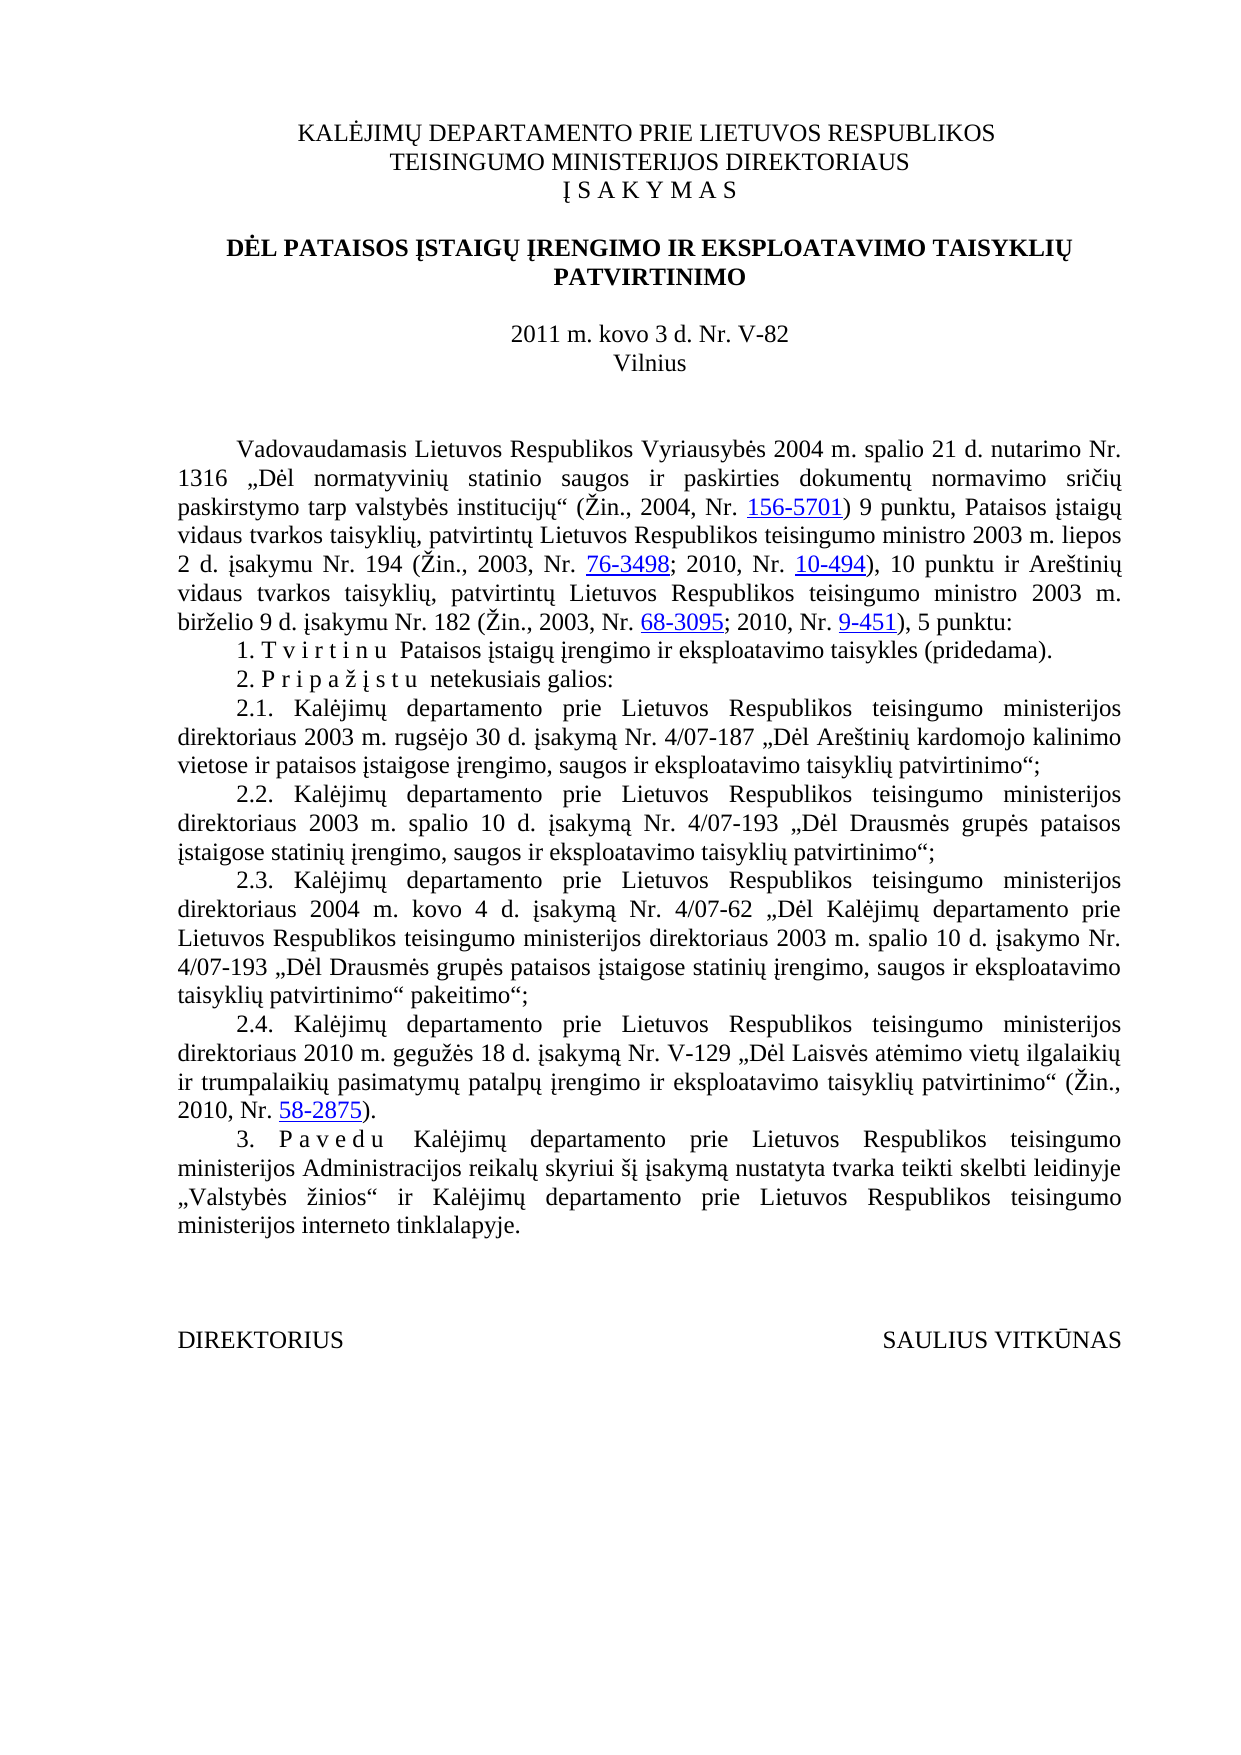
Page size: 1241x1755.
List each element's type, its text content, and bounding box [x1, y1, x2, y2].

text 2011 m. kovo 3 d. Nr. V-82 [177, 319, 1122, 348]
text 3. Pavedu Kalėjimų departamento prie Lietuvos Respublikos teisingumo ministerijos Administracijos reikalų skyriui šį įsakymą nustatyta tvarka teikti skelbti leidinyje „Valstybės žinios“ ir Kalėjimų departamento prie Lietuvos Respublikos teisingumo ministerijos interneto tinklalapyje. [177, 1124, 1122, 1239]
text 2.1. Kalėjimų departamento prie Lietuvos Respublikos teisingumo ministerijos direktoriaus 2003 m. rugsėjo 30 d. įsakymą Nr. 4/07-187 „Dėl Areštinių kardomojo kalinimo vietose ir pataisos įstaigose įrengimo, saugos ir eksploatavimo taisyklių patvirtinimo“; [177, 693, 1122, 779]
text 2.3. Kalėjimų departamento prie Lietuvos Respublikos teisingumo ministerijos direktoriaus 2004 m. kovo 4 d. įsakymą Nr. 4/07-62 „Dėl Kalėjimų departamento prie Lietuvos Respublikos teisingumo ministerijos direktoriaus 2003 m. spalio 10 d. įsakymo Nr. 4/07-193 „Dėl Drausmės grupės pataisos įstaigose statinių įrengimo, saugos ir eksploatavimo taisyklių patvirtinimo“ pakeitimo“; [177, 866, 1122, 1009]
text 1. Tvirtinu Pataisos įstaigų įrengimo ir eksploatavimo taisykles (pridedama). [177, 636, 1122, 664]
text 2.4. Kalėjimų departamento prie Lietuvos Respublikos teisingumo ministerijos direktoriaus 2010 m. gegužės 18 d. įsakymą Nr. V-129 „Dėl Laisvės atėmimo vietų ilgalaikių ir trumpalaikių pasimatymų patalpų įrengimo ir eksploatavimo taisyklių patvirtinimo“ (Žin., 2010, Nr. 58-2875). [177, 1009, 1122, 1124]
text KALĖJIMŲ DEPARTAMENTO PRIE LIETUVOS RESPUBLIKOS [177, 118, 1122, 147]
text 2. Pripažįstu netekusiais galios: [177, 664, 1122, 693]
text 2.2. Kalėjimų departamento prie Lietuvos Respublikos teisingumo ministerijos direktoriaus 2003 m. spalio 10 d. įsakymą Nr. 4/07-193 „Dėl Drausmės grupės pataisos įstaigose statinių įrengimo, saugos ir eksploatavimo taisyklių patvirtinimo“; [177, 779, 1122, 866]
text Vilnius [177, 348, 1122, 377]
text Vadovaudamasis Lietuvos Respublikos Vyriausybės 2004 m. spalio 21 d. nutarimo Nr. 1316 „Dėl normatyvinių statinio saugos ir paskirties dokumentų normavimo sričių paskirstymo tarp valstybės institucijų“ (Žin., 2004, Nr. 156-5701) 9 punktu, Pataisos įstaigų vidaus tvarkos taisyklių, patvirtintų Lietuvos Respublikos teisingumo ministro 2003 m. liepos 2 d. įsakymu Nr. 194 (Žin., 2003, Nr. 76-3498; 2010, Nr. 10-494), 10 punktu ir Areštinių vidaus tvarkos taisyklių, patvirtintų Lietuvos Respublikos teisingumo ministro 2003 m. birželio 9 d. įsakymu Nr. 182 (Žin., 2003, Nr. 68-3095; 2010, Nr. 9-451), 5 punktu: [177, 434, 1122, 636]
text Direktorius Saulius Vitkūnas [177, 1326, 1122, 1354]
text ĮSAKYMAS [177, 176, 1122, 204]
text TEISINGUMO MINISTERIJOS DIREKTORIAUS [177, 147, 1122, 176]
text DĖL PATAISOS ĮSTAIGŲ ĮRENGIMO IR EKSPLOATAVIMO TAISYKLIŲ patvirtinimo [177, 233, 1122, 291]
